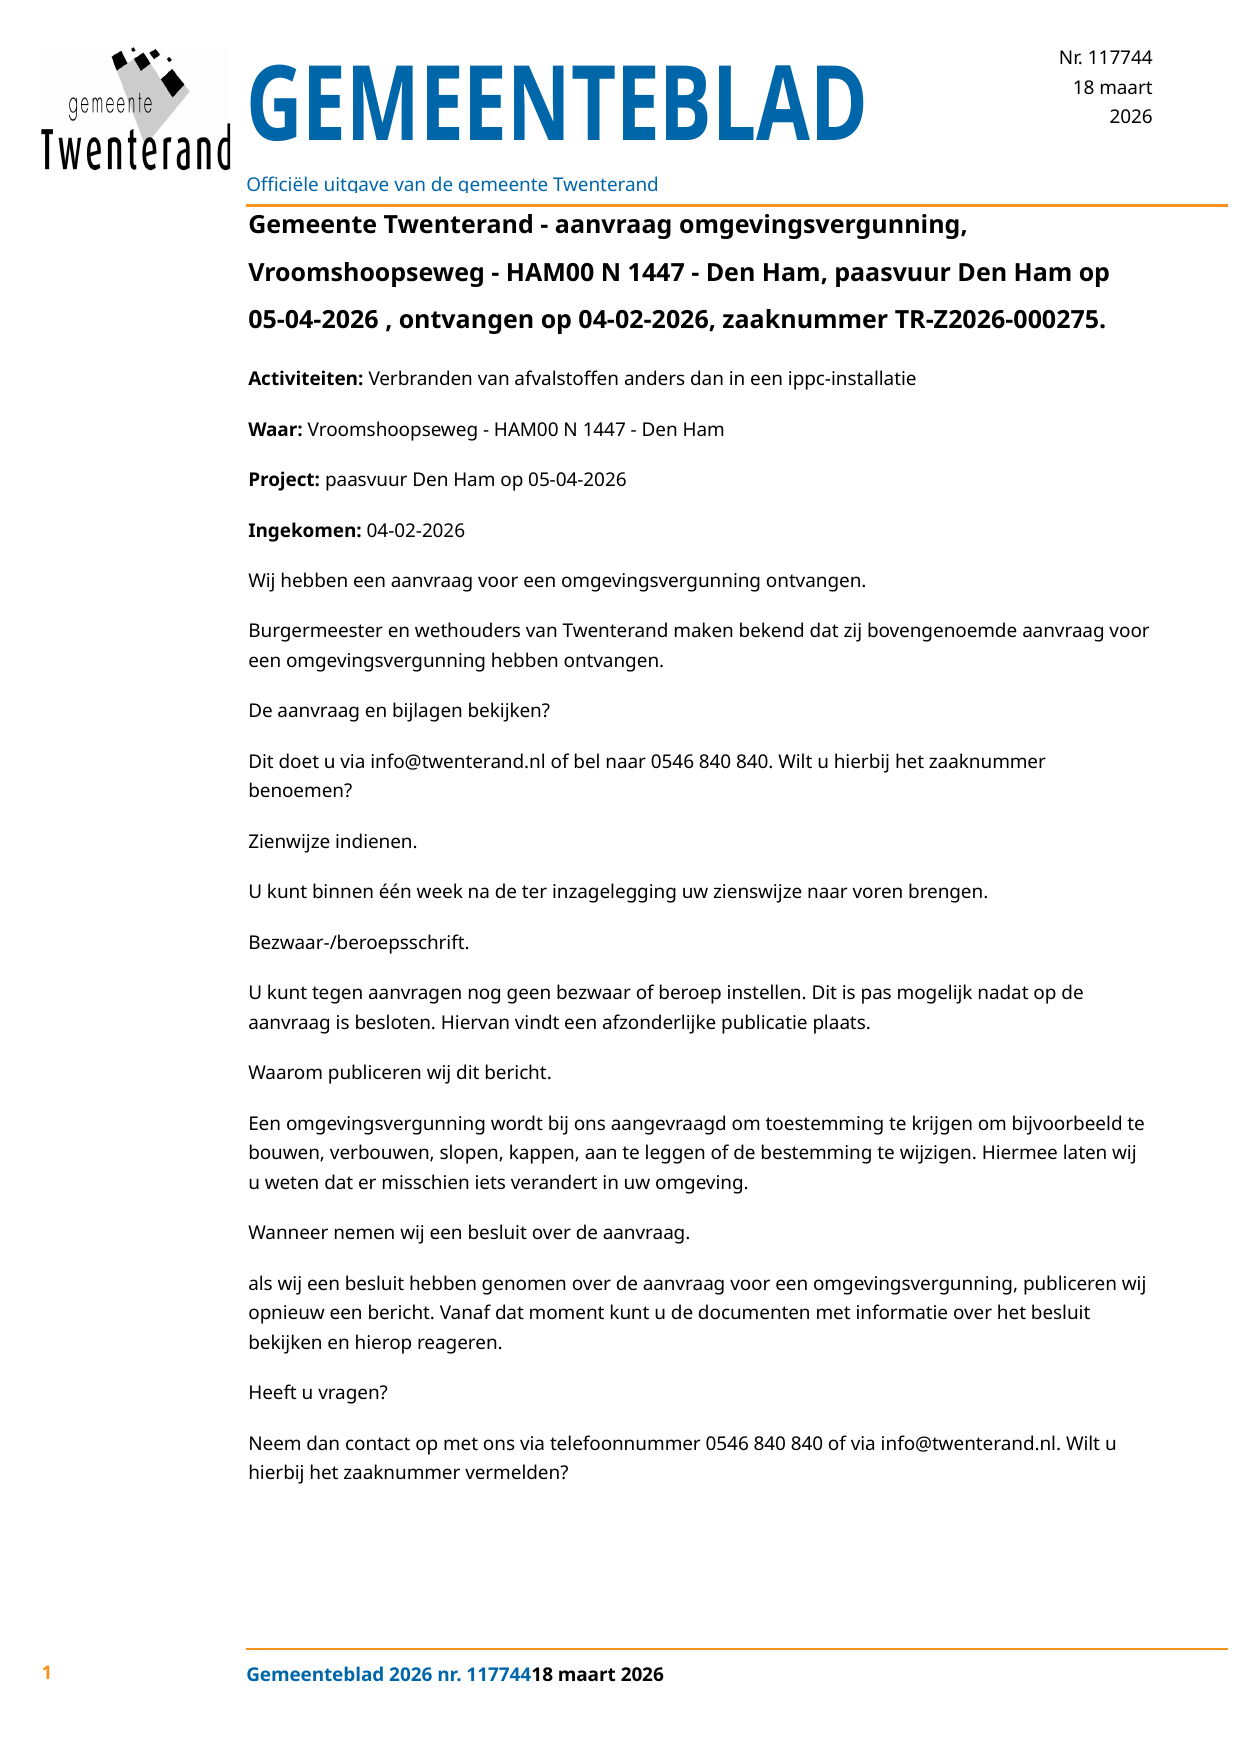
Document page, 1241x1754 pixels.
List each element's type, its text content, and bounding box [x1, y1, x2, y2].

text Dit doet u via info@twenterand.nl of bel naar 0546 840 840. Wilt u hierbij het zaaknummer benoemen? [248, 748, 1152, 803]
text Een omgevingsvergunning wordt bij ons aangevraagd om toestemming te krijgen om bijvoorbeeld te bouwen, verbouwen, slopen, kappen, aan te leggen of de bestemming te wijzigen. Hiermee laten wij u weten dat er misschien iets verandert in uw omgeving. [248, 1110, 1152, 1194]
text Project: paasvuur Den Ham op 05-04-2026 [248, 466, 1152, 492]
text als wij een besluit hebben genomen over de aanvraag voor een omgevingsvergunning, publiceren wij opnieuw een bericht. Vanaf dat moment kunt u de documenten met informatie over het besluit bekijken en hierop reageren. [248, 1270, 1152, 1354]
text U kunt binnen één week na de ter inzagelegging uw zienswijze naar voren brengen. [248, 878, 1152, 904]
text Burgermeester en wethouders van Twenterand maken bekend dat zij bovengenoemde aanvraag voor een omgevingsvergunning hebben ontvangen. [248, 618, 1152, 673]
text U kunt tegen aanvragen nog geen bezwaar of beroep instellen. Dit is pas mogelijk nadat op de aanvraag is besloten. Hiervan vindt een afzonderlijke publicatie plaats. [248, 979, 1152, 1034]
text Waar: Vroomshoopseweg - HAM00 N 1447 - Den Ham [248, 416, 1152, 442]
text Gemeente Twenterand - aanvraag omgevingsvergunning, Vroomshoopseweg - HAM00 N 1447 - Den Ham, paasvuur Den Ham op 05-04-2026 , ontvangen op 04-02-2026, zaaknummer TR-Z2026-000275. [248, 207, 1152, 336]
text Neem dan contact op met ons via telefoonnummer 0546 840 840 of via info@twenterand.nl. Wilt u hierbij het zaaknummer vermelden? [248, 1430, 1152, 1485]
text Zienwijze indienen. [248, 828, 1152, 854]
text Activiteiten: Verbranden van afvalstoffen anders dan in een ippc-installatie [248, 366, 1152, 391]
text Ingekomen: 04-02-2026 [248, 517, 1152, 542]
text De aanvraag en bijlagen bekijken? [248, 698, 1152, 723]
text Heeft u vragen? [248, 1379, 1152, 1405]
text Waarom publiceren wij dit bericht. [248, 1059, 1152, 1085]
text Wij hebben een aanvraag voor een omgevingsvergunning ontvangen. [248, 567, 1152, 593]
picture [41, 47, 231, 172]
text Bezwaar-/beroepsschrift. [248, 929, 1152, 954]
text Wanneer nemen wij een besluit over de aanvraag. [248, 1219, 1152, 1245]
